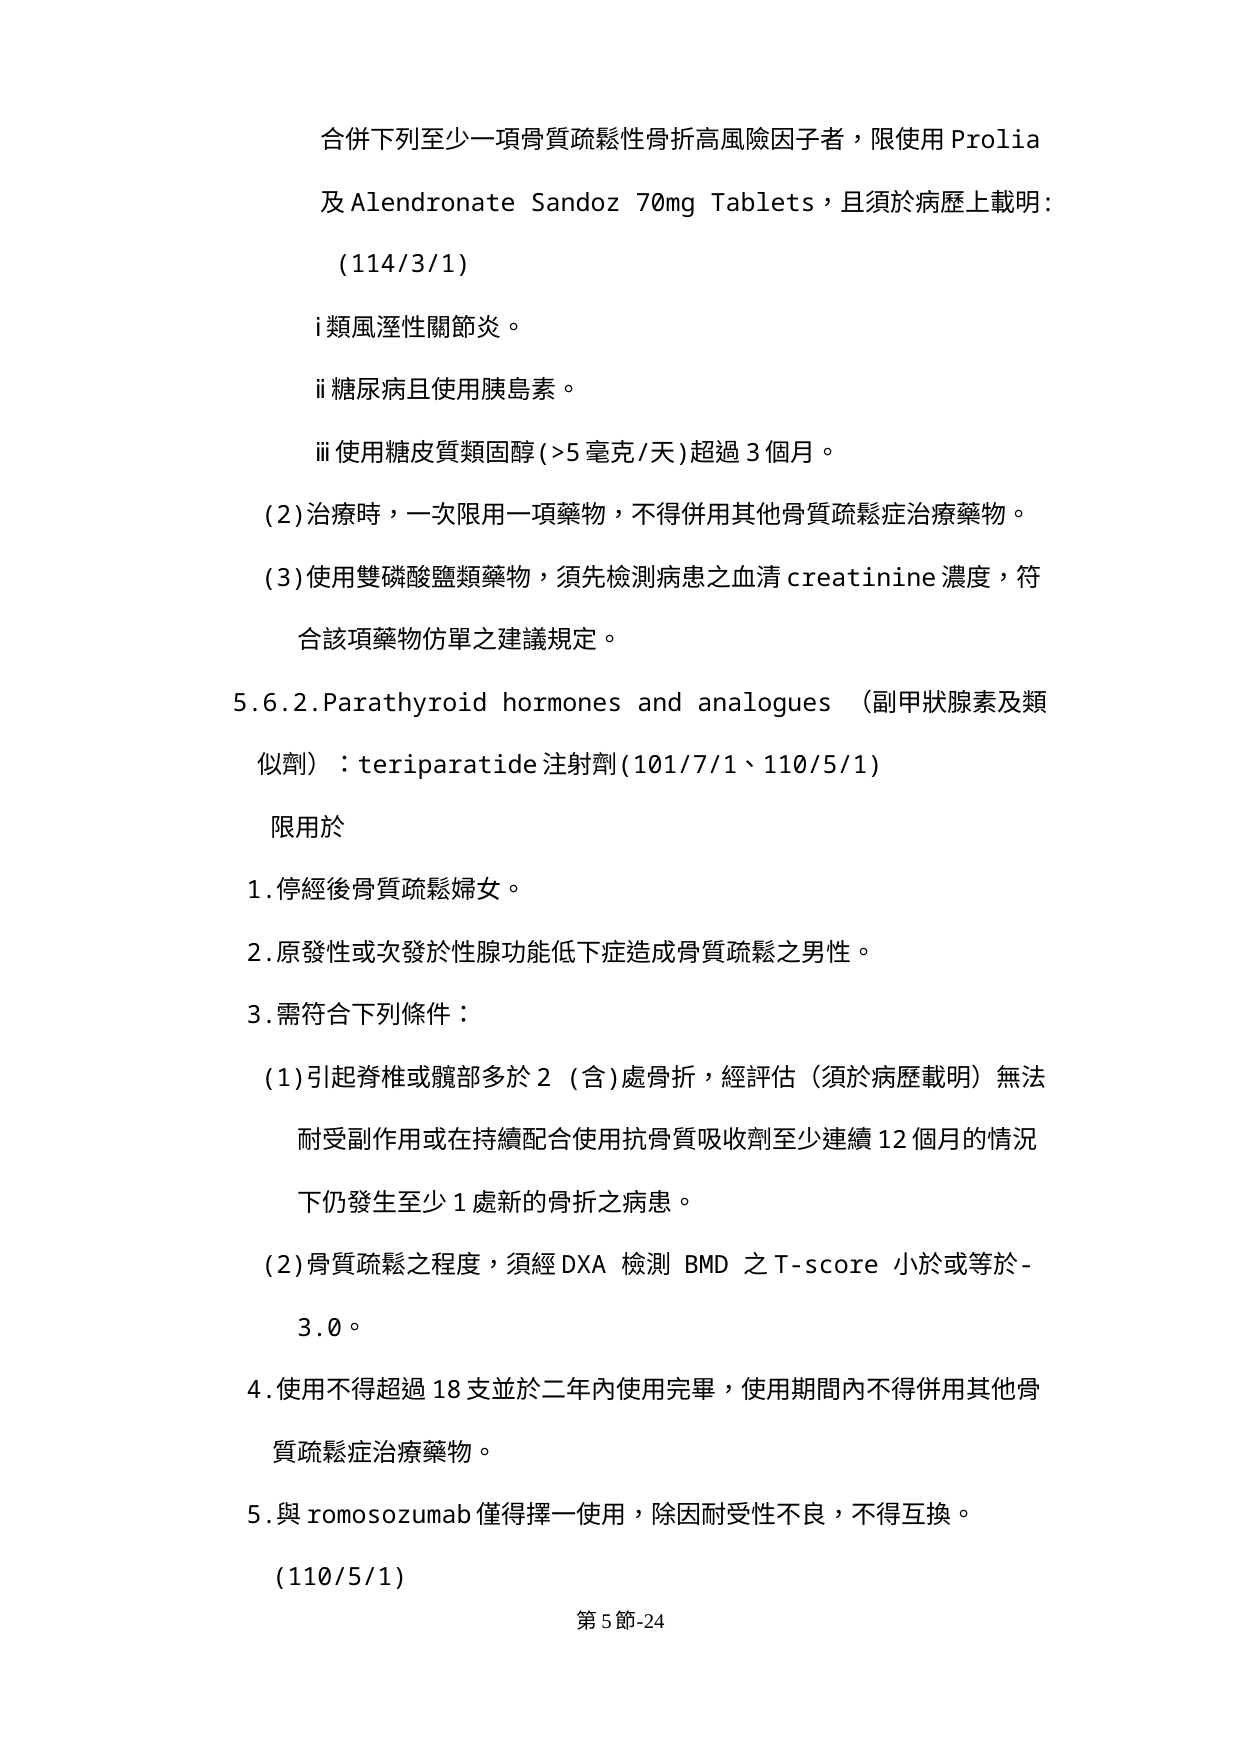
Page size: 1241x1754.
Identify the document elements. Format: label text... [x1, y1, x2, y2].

text (2)骨質疏鬆之程度，須經DXA 檢測 BMD 之T-score 小於或等於-3.0。 [261, 1221, 1053, 1346]
text ⅰ類風溼性關節炎。 [314, 284, 1053, 346]
text 限用於 [271, 784, 1053, 846]
text 1.停經後骨質疏鬆婦女。 [246, 846, 1053, 909]
text (2)治療時，一次限用一項藥物，不得併用其他骨質疏鬆症治療藥物。 [261, 471, 1053, 534]
text 4.使用不得超過18支並於二年內使用完畢，使用期間內不得併用其他骨質疏鬆症治療藥物。 [246, 1346, 1053, 1471]
text 3.需符合下列條件： [246, 971, 1053, 1034]
text 5.6.2.Parathyroid hormones and analogues （副甲狀腺素及類似劑）：teriparatide注射劑(101/7/1、110/5/1) [217, 659, 1053, 784]
text (3)使用雙磷酸鹽類藥物，須先檢測病患之血清creatinine濃度，符合該項藥物仿單之建議規定。 [261, 534, 1053, 659]
text 合併下列至少一項骨質疏鬆性骨折高風險因子者，限使用Prolia及Alendronate Sandoz 70mg Tablets，且須於病歷上載明: (114/3/1) [285, 96, 1053, 284]
text (1)引起脊椎或髖部多於2 (含)處骨折，經評估（須於病歷載明）無法耐受副作用或在持續配合使用抗骨質吸收劑至少連續12個月的情況下仍發生至少1處新的骨折之病患。 [261, 1034, 1053, 1221]
text 5.與romosozumab僅得擇一使用，除因耐受性不良，不得互換。(110/5/1) [246, 1471, 1053, 1596]
text ⅲ使用糖皮質類固醇(>5毫克/天)超過3個月。 [314, 409, 1053, 471]
text 2.原發性或次發於性腺功能低下症造成骨質疏鬆之男性。 [246, 909, 1053, 971]
text ⅱ糖尿病且使用胰島素。 [314, 346, 1053, 409]
